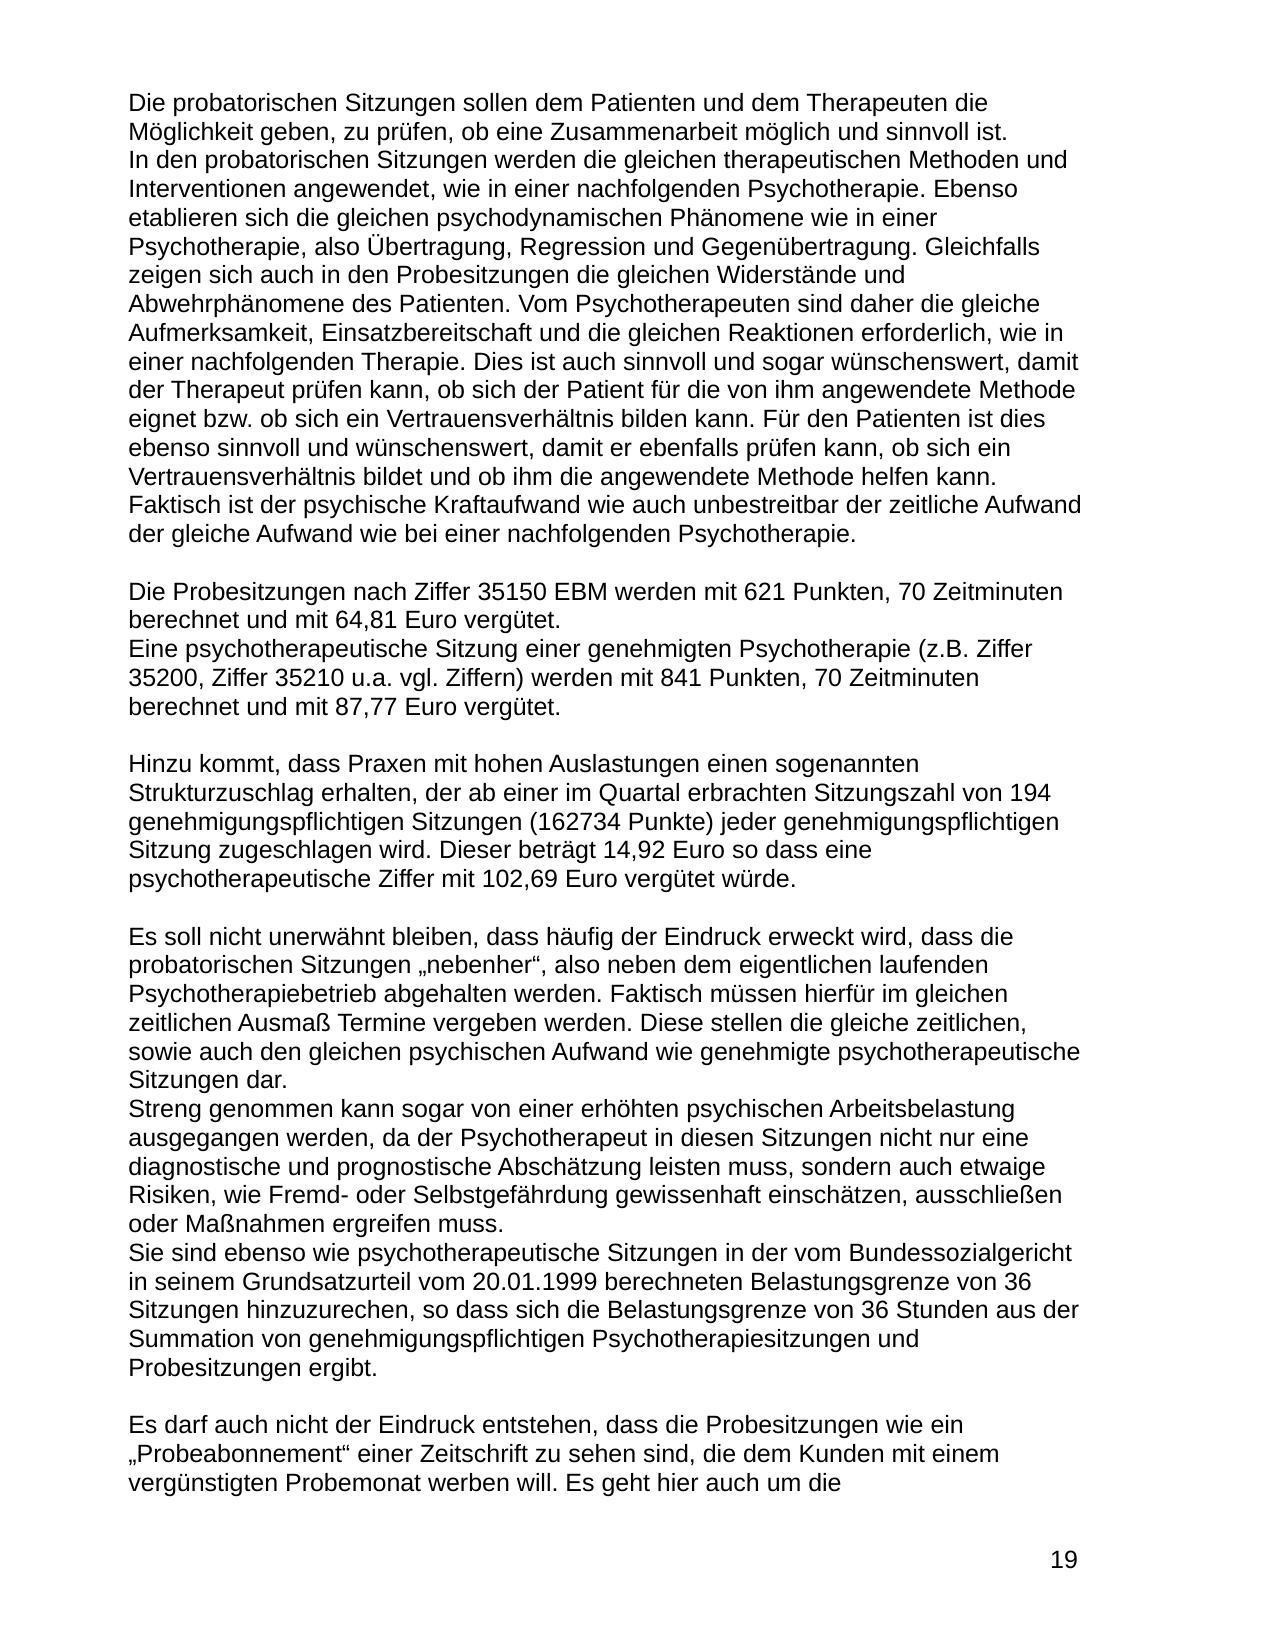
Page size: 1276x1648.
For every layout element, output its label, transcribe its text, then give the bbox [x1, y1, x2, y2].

text Die probatorischen Sitzungen sollen dem Patienten und dem Therapeuten die Möglichkeit geben, zu prüfen, ob eine Zusammenarbeit möglich und sinnvoll ist. [128, 88, 1088, 145]
text Eine psychotherapeutische Sitzung einer genehmigten Psychotherapie (z.B. Ziffer 35200, Ziffer 35210 u.a. vgl. Ziffern) werden mit 841 Punkten, 70 Zeitminuten berechnet und mit 87,77 Euro vergütet. [128, 634, 1088, 720]
text Es darf auch nicht der Eindruck entstehen, dass die Probesitzungen wie ein „Probeabonnement“ einer Zeitschrift zu sehen sind, die dem Kunden mit einem vergünstigten Probemonat werben will. Es geht hier auch um die [128, 1410, 1088, 1497]
text Sie sind ebenso wie psychotherapeutische Sitzungen in der vom Bundessozialgericht in seinem Grundsatzurteil vom 20.01.1999 berechneten Belastungsgrenze von 36 Sitzungen hinzuzurechen, so dass sich die Belastungsgrenze von 36 Stunden aus der Summation von genehmigungspflichtigen Psychotherapiesitzungen und Probesitzungen ergibt. [128, 1238, 1088, 1382]
text In den probatorischen Sitzungen werden die gleichen therapeutischen Methoden und Interventionen angewendet, wie in einer nachfolgenden Psychotherapie. Ebenso etablieren sich die gleichen psychodynamischen Phänomene wie in einer Psychotherapie, also Übertragung, Regression und Gegenübertragung. Gleichfalls zeigen sich auch in den Probesitzungen die gleichen Widerstände und Abwehrphänomene des Patienten. Vom Psychotherapeuten sind daher die gleiche Aufmerksamkeit, Einsatzbereitschaft und die gleichen Reaktionen erforderlich, wie in einer nachfolgenden Therapie. Dies ist auch sinnvoll und sogar wünschenswert, damit der Therapeut prüfen kann, ob sich der Patient für die von ihm angewendete Methode eignet bzw. ob sich ein Vertrauensverhältnis bilden kann. Für den Patienten ist dies ebenso sinnvoll und wünschenswert, damit er ebenfalls prüfen kann, ob sich ein Vertrauensverhältnis bildet und ob ihm die angewendete Methode helfen kann. Faktisch ist der psychische Kraftaufwand wie auch unbestreitbar der zeitliche Aufwand der gleiche Aufwand wie bei einer nachfolgenden Psychotherapie. [128, 145, 1088, 548]
text Es soll nicht unerwähnt bleiben, dass häufig der Eindruck erweckt wird, dass die probatorischen Sitzungen „nebenher“, also neben dem eigentlichen laufenden Psychotherapiebetrieb abgehalten werden. Faktisch müssen hierfür im gleichen zeitlichen Ausmaß Termine vergeben werden. Diese stellen die gleiche zeitlichen, sowie auch den gleichen psychischen Aufwand wie genehmigte psychotherapeutische Sitzungen dar. [128, 922, 1088, 1094]
text Die Probesitzungen nach Ziffer 35150 EBM werden mit 621 Punkten, 70 Zeitminuten berechnet und mit 64,81 Euro vergütet. [128, 577, 1088, 634]
text Streng genommen kann sogar von einer erhöhten psychischen Arbeitsbelastung ausgegangen werden, da der Psychotherapeut in diesen Sitzungen nicht nur eine diagnostische und prognostische Abschätzung leisten muss, sondern auch etwaige Risiken, wie Fremd- oder Selbstgefährdung gewissenhaft einschätzen, ausschließen oder Maßnahmen ergreifen muss. [128, 1094, 1088, 1238]
text Hinzu kommt, dass Praxen mit hohen Auslastungen einen sogenannten Strukturzuschlag erhalten, der ab einer im Quartal erbrachten Sitzungszahl von 194 genehmigungspflichtigen Sitzungen (162734 Punkte) jeder genehmigungspflichtigen Sitzung zugeschlagen wird. Dieser beträgt 14,92 Euro so dass eine psychotherapeutische Ziffer mit 102,69 Euro vergütet würde. [128, 749, 1088, 893]
